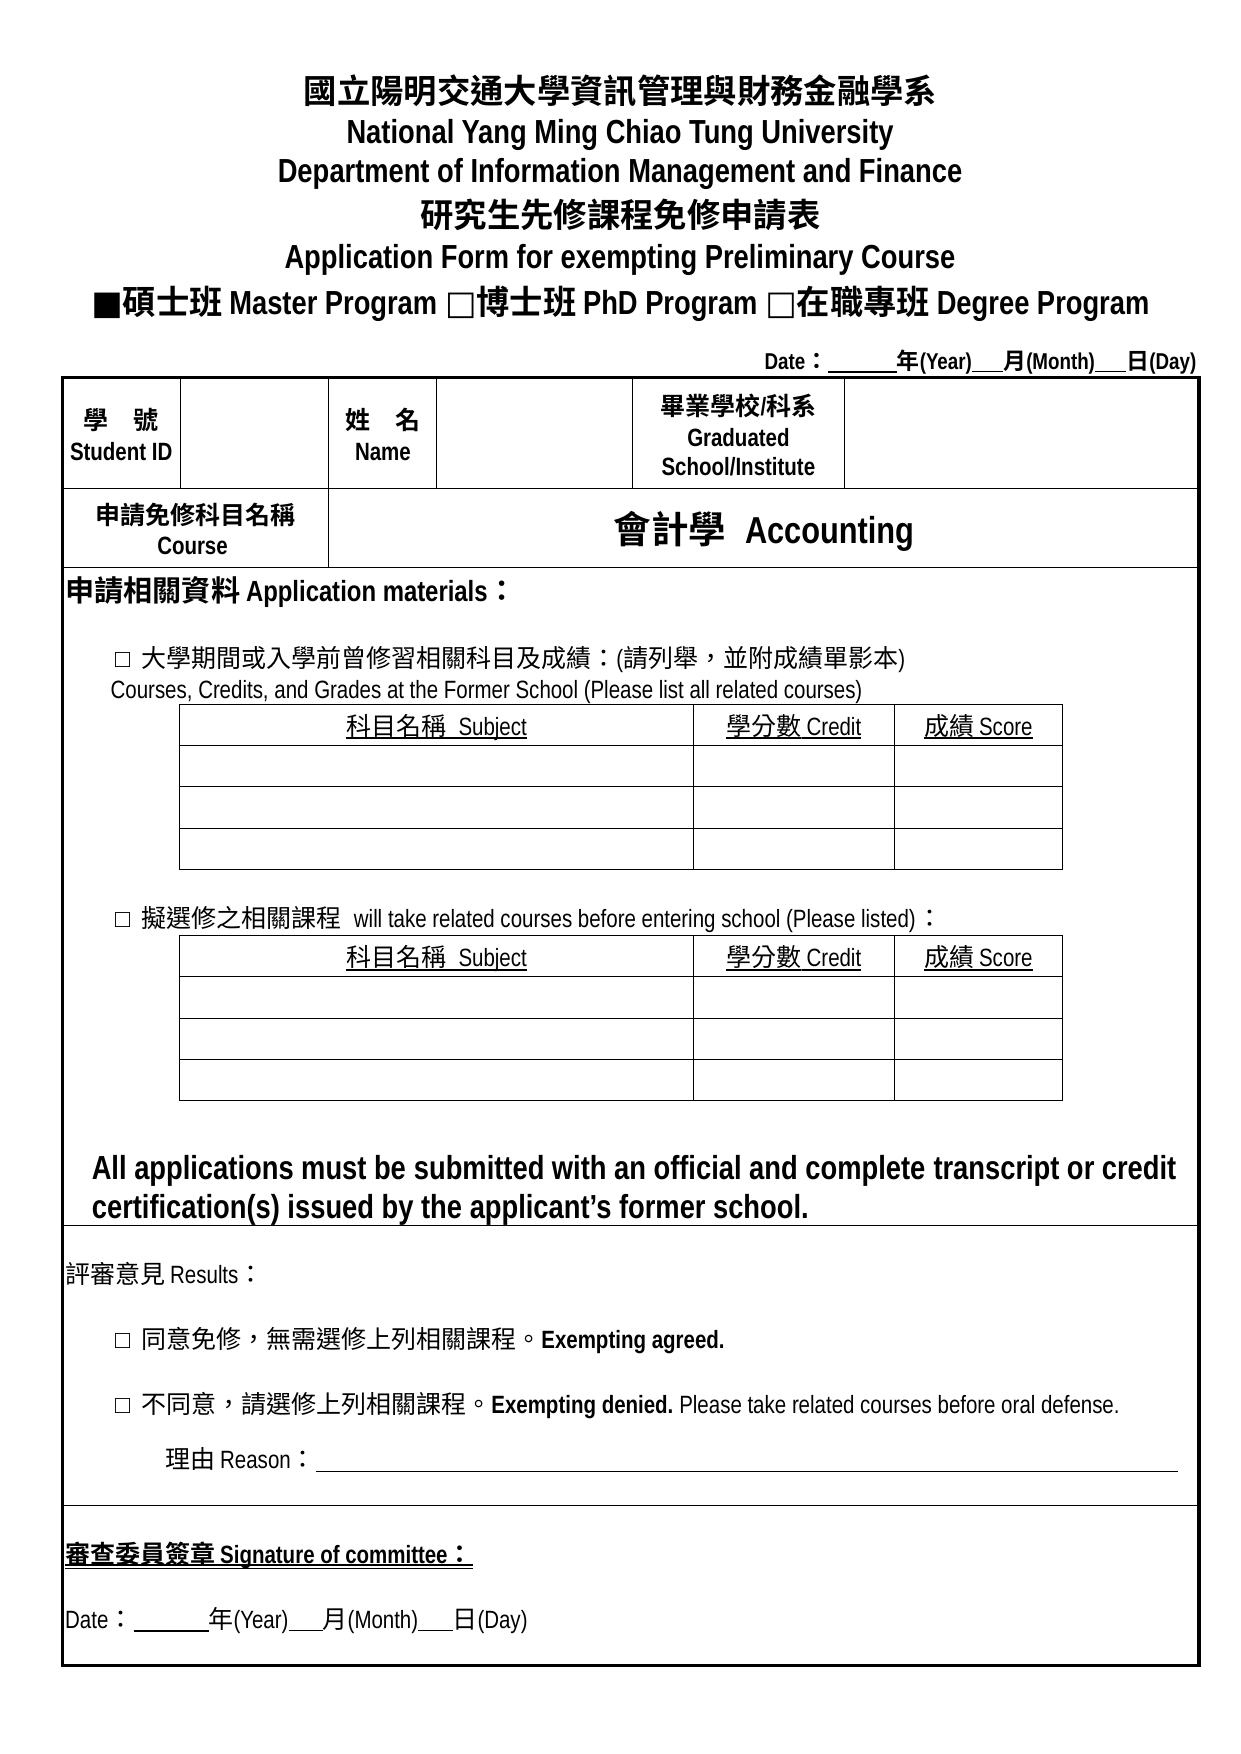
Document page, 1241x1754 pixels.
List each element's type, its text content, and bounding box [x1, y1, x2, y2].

table_cell [895, 746, 1062, 786]
table_header 科目名稱 Subject [180, 936, 693, 976]
table_cell [694, 1019, 894, 1059]
table_header 畢業學校/科系 Graduated School/Institute [633, 379, 844, 487]
table_cell 申請相關資料Application materials： □ 大學期間或入學前曾修習相關科目及成績：(請列舉，並附成績單影本) Courses, Credits, and Grades at the Former School (Please list all related courses) □ 擬選修之相關課程 will take related courses before entering school (Please listed)： All applications must be submitted with an official and complete transcript or credit certification(s) issued by the applicant’s former school. [64, 568, 1197, 1225]
table_cell 會計學 Accounting [329, 489, 1197, 567]
table_header 成績Score [895, 705, 1062, 745]
table_header [181, 379, 328, 487]
table_header 學分數Credit [694, 936, 894, 976]
text ■碩士班Master Program □博士班PhD Program □在職專班Degree Program [59, 276, 1181, 324]
table_cell [895, 1060, 1062, 1100]
text Application Form for exempting Preliminary Course [59, 237, 1181, 276]
table_cell [694, 829, 894, 869]
text Date： 年(Year) 月(Month) 日(Day) [59, 343, 1196, 376]
table_cell [895, 787, 1062, 827]
table_cell [895, 829, 1062, 869]
table_cell [895, 977, 1062, 1017]
table_header [845, 379, 1197, 487]
table_header 姓 名 Name [329, 379, 436, 487]
table_header 科目名稱 Subject [180, 705, 693, 745]
table_cell 申請免修科目名稱 Course [64, 489, 328, 567]
table_cell [694, 1060, 894, 1100]
table_cell [180, 746, 693, 786]
text 研究生先修課程免修申請表 [59, 189, 1181, 237]
table_cell 審查委員簽章Signature of committee： Date： 年(Year) 月(Month) 日(Day) [64, 1506, 1197, 1664]
table_header 成績Score [895, 936, 1062, 976]
table_header 學分數Credit [694, 705, 894, 745]
table_cell [180, 787, 693, 827]
text Department of Information Management and Finance [59, 151, 1181, 189]
table_cell [694, 746, 894, 786]
text 國立陽明交通大學資訊管理與財務金融學系 [59, 64, 1181, 113]
table_cell [180, 977, 693, 1017]
table_header [437, 379, 632, 487]
table_cell [895, 1019, 1062, 1059]
table_cell 評審意見Results： □ 同意免修，無需選修上列相關課程。Exempting agreed. □ 不同意，請選修上列相關課程。Exempting denied. Please take related courses before oral defense. 理由Reason： [64, 1226, 1197, 1504]
table_cell [694, 787, 894, 827]
text National Yang Ming Chiao Tung University [59, 113, 1181, 151]
table_cell [180, 1060, 693, 1100]
table_cell [180, 1019, 693, 1059]
table_header 學 號 Student ID [64, 379, 180, 487]
table_cell [180, 829, 693, 869]
table_cell [694, 977, 894, 1017]
